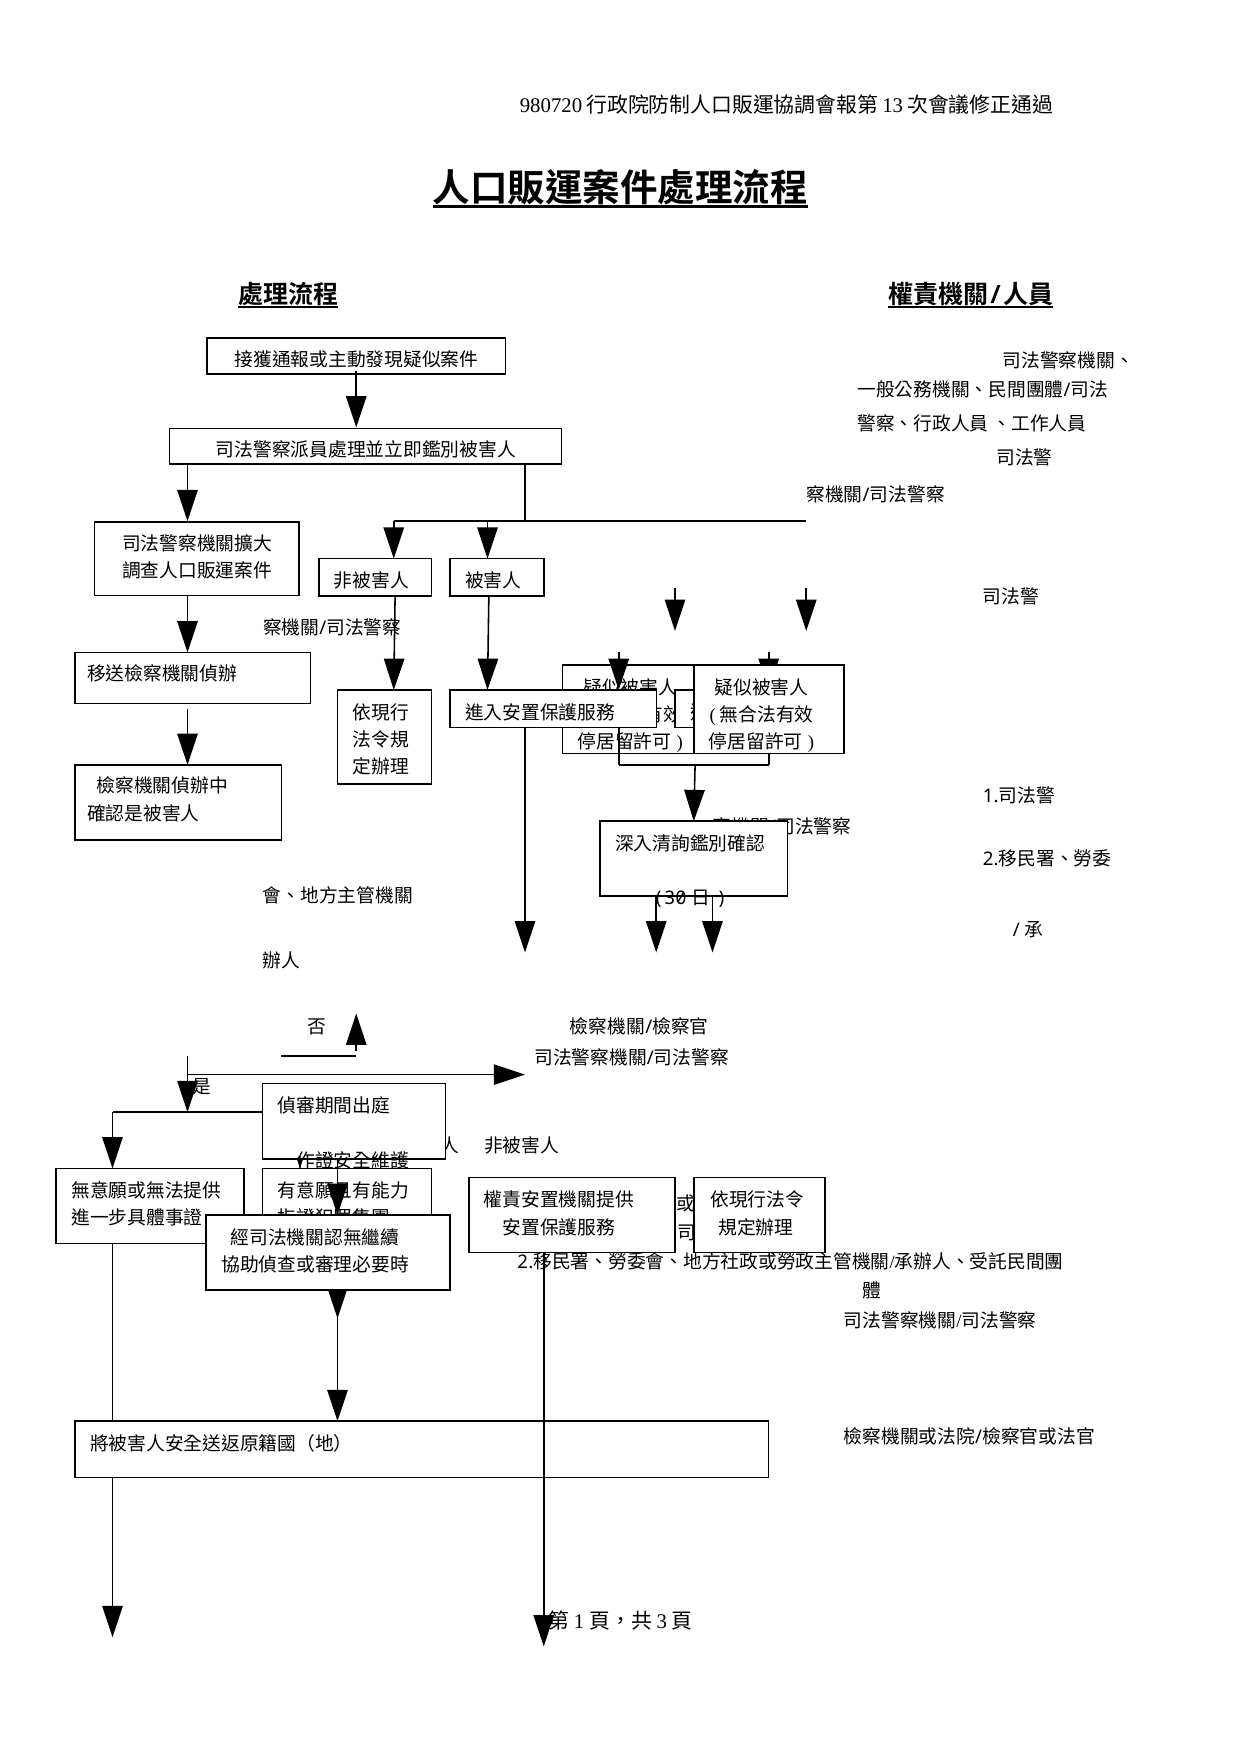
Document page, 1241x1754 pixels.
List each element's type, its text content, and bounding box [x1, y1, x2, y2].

text 被害人 非被害人 [446, 1128, 1053, 1157]
text 司法警察機關、一般公務機關、民間團體/司法警察、行政人員 、工作人員 [170, 429, 561, 463]
text 否 檢察機關/檢察官 [188, 1007, 1053, 1041]
text 人口販運案件處理流程 [187, 158, 1053, 212]
text 2.移民署、勞委會、地方主管機關 [526, 839, 655, 909]
text 1.檢察機關、法院或司法警察機關 [676, 1187, 693, 1216]
text 1.司法警察機關/司法警察 [282, 776, 524, 839]
text [156, 438, 187, 508]
text 是 [188, 1070, 1053, 1099]
text 檢察機關或法院/檢察官或法官 [769, 1420, 1125, 1449]
text [188, 465, 524, 508]
text 1.司法警察機關/司法警察 [526, 776, 694, 839]
text 1.檢察機關、法院或司法警察機關 [432, 1187, 468, 1216]
text 接獲通報或主動發現疑似案件 [220, 344, 493, 367]
text / 承辦人 [188, 909, 1053, 973]
text 司法警察機關擴大 [107, 529, 286, 556]
text 1.司法警察機關/司法警察 [695, 776, 1069, 839]
text 司法警察機關/司法警察 [687, 1303, 1125, 1332]
text 1.檢察機關、法院或司法警察機關 [826, 1187, 1125, 1216]
text 司法警察機關/司法警察 [396, 576, 488, 639]
text /檢察官、法院或司法警察 [451, 1216, 468, 1245]
text 司法警察機關/司法警察 [526, 438, 1053, 508]
text 司法警察機關/司法警察 [490, 576, 1053, 639]
text 體 [687, 1274, 1125, 1303]
text 司法警察機關、一般公務機關、民間團體/司法警察、行政人員 、工作人員 [117, 340, 356, 438]
text /檢察官、法院或司法警察 [676, 1216, 693, 1245]
text 調查人口販運案件 [107, 556, 286, 583]
text 2.移民署、勞委會、地方社政或勞政主管機關/承辦人、受託民間團 [451, 1245, 543, 1274]
text 司法警察機關、一般公務機關、民間團體/司法警察、行政人員 、工作人員 [95, 523, 298, 595]
text 司法警察派員處理並立即鑑別被害人 [182, 435, 549, 457]
text /檢察官、法院或司法警察 [826, 1216, 1125, 1245]
text 2.移民署、勞委會、地方社政或勞政主管機關/承辦人、受託民間團 [545, 1245, 1125, 1274]
text 司法警察機關、一般公務機關、民間團體/司法警察、行政人員 、工作人員 [357, 340, 1125, 438]
text 司法警察機關/司法警察 [188, 576, 394, 639]
text 1.檢察機關、法院或司法警察機關 [245, 1187, 262, 1214]
text 2.移民署、勞委會、地方主管機關 [188, 839, 524, 909]
text 2.移民署、勞委會、地方社政或勞政主管機關/承辦人、受託民間團 [161, 1245, 205, 1274]
text 被害人 非被害人 [188, 1128, 262, 1157]
text 處理流程 權責機關/人員 [188, 275, 1053, 311]
text 2.移民署、勞委會、地方主管機關 [657, 897, 712, 909]
text 司法警察機關/司法警察 [188, 1041, 1053, 1070]
text 2.移民署、勞委會、地方主管機關 [713, 839, 1125, 909]
